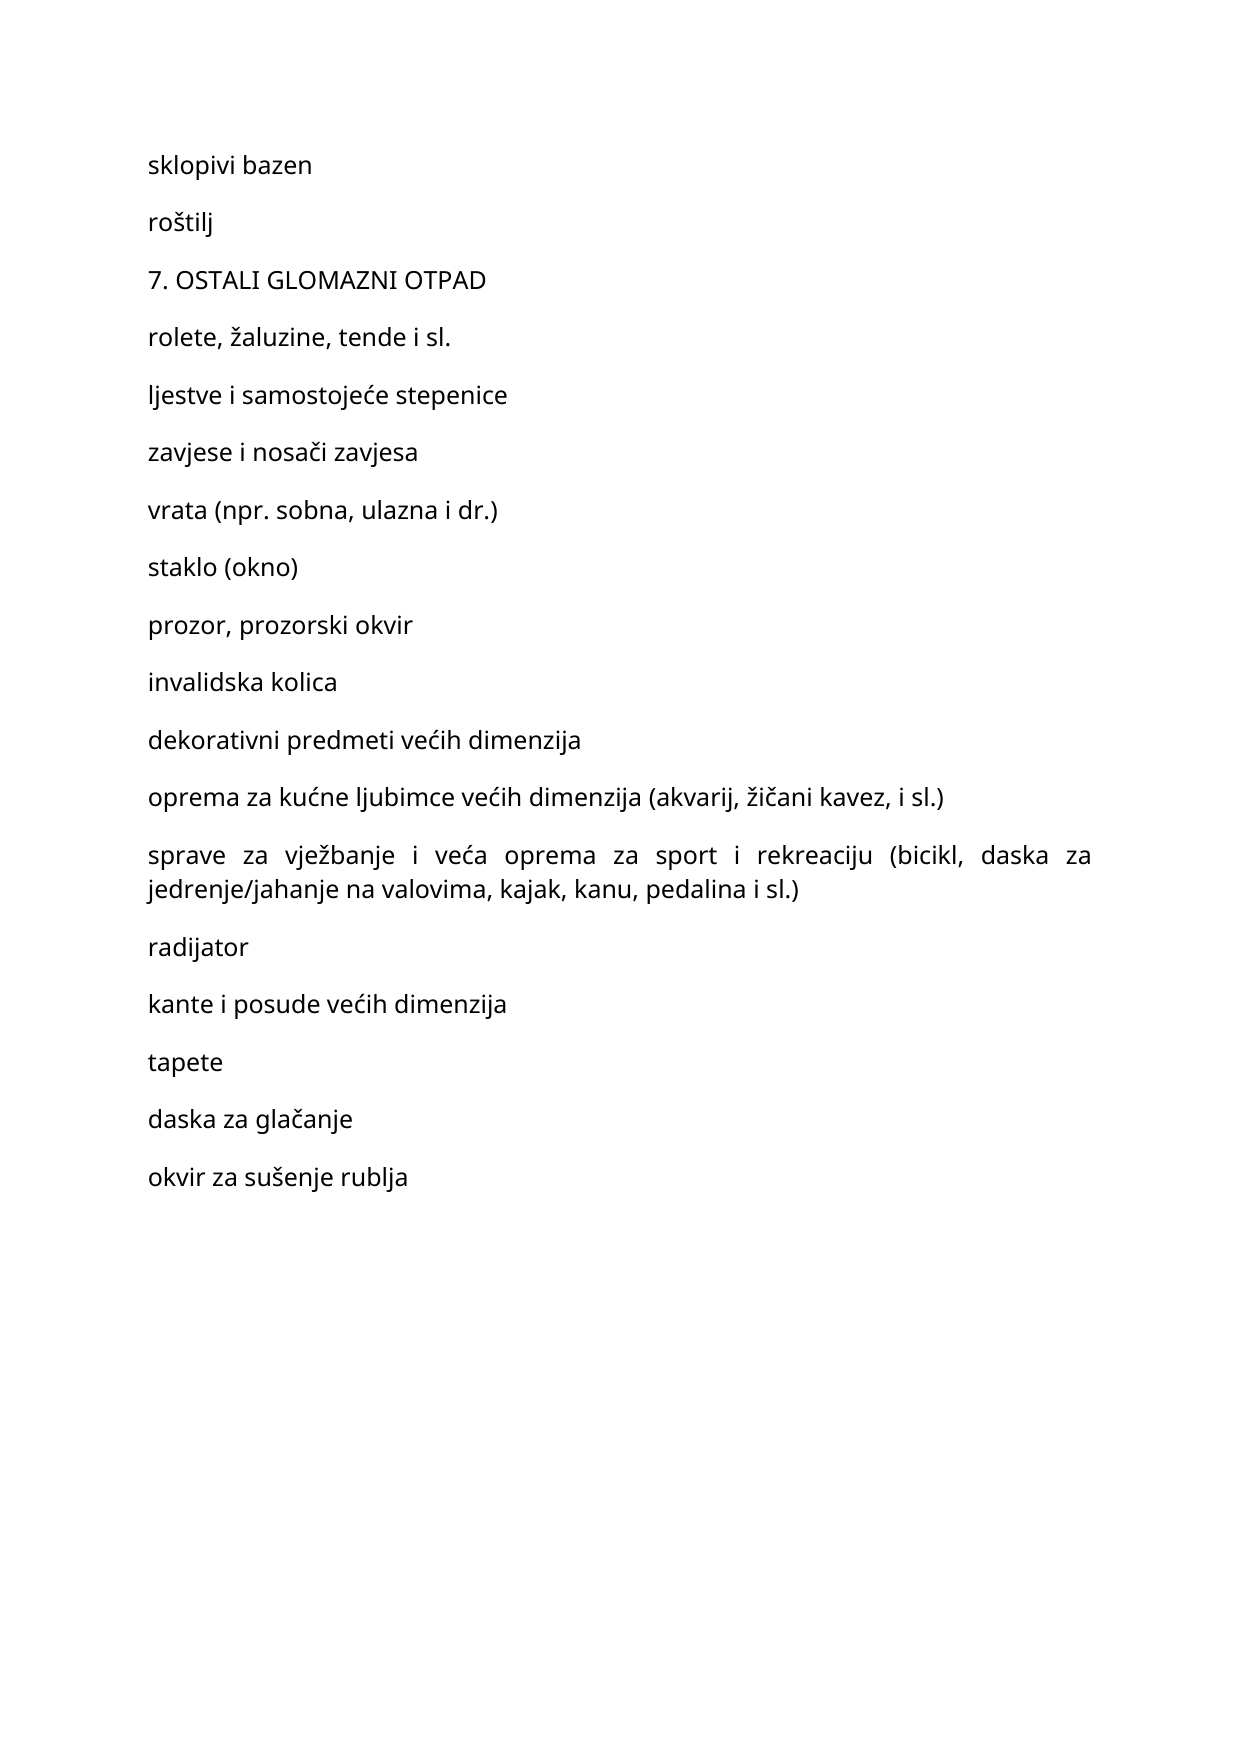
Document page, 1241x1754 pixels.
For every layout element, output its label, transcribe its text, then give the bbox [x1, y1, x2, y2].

text roštilj [148, 205, 1093, 239]
text tapete [148, 1044, 1093, 1078]
text daska za glačanje [148, 1102, 1093, 1136]
text zavjese i nosači zavjesa [148, 435, 1093, 469]
text okvir za sušenje rublja [148, 1159, 1093, 1193]
text invalidska kolica [148, 665, 1093, 699]
text 7. OSTALI GLOMAZNI OTPAD [148, 263, 1093, 297]
text staklo (okno) [148, 550, 1093, 584]
text sklopivi bazen [148, 148, 1093, 182]
text kante i posude većih dimenzija [148, 987, 1093, 1021]
text ljestve i samostojeće stepenice [148, 378, 1093, 412]
text dekorativni predmeti većih dimenzija [148, 723, 1093, 757]
text prozor, prozorski okvir [148, 608, 1093, 642]
text vrata (npr. sobna, ulazna i dr.) [148, 493, 1093, 527]
text sprave za vježbanje i veća oprema za sport i rekreaciju (bicikl, daska za jedrenje/jahanje na valovima, kajak, kanu, pedalina i sl.) [148, 838, 1093, 906]
text radijator [148, 929, 1093, 963]
text oprema za kućne ljubimce većih dimenzija (akvarij, žičani kavez, i sl.) [148, 780, 1093, 814]
text rolete, žaluzine, tende i sl. [148, 320, 1093, 354]
